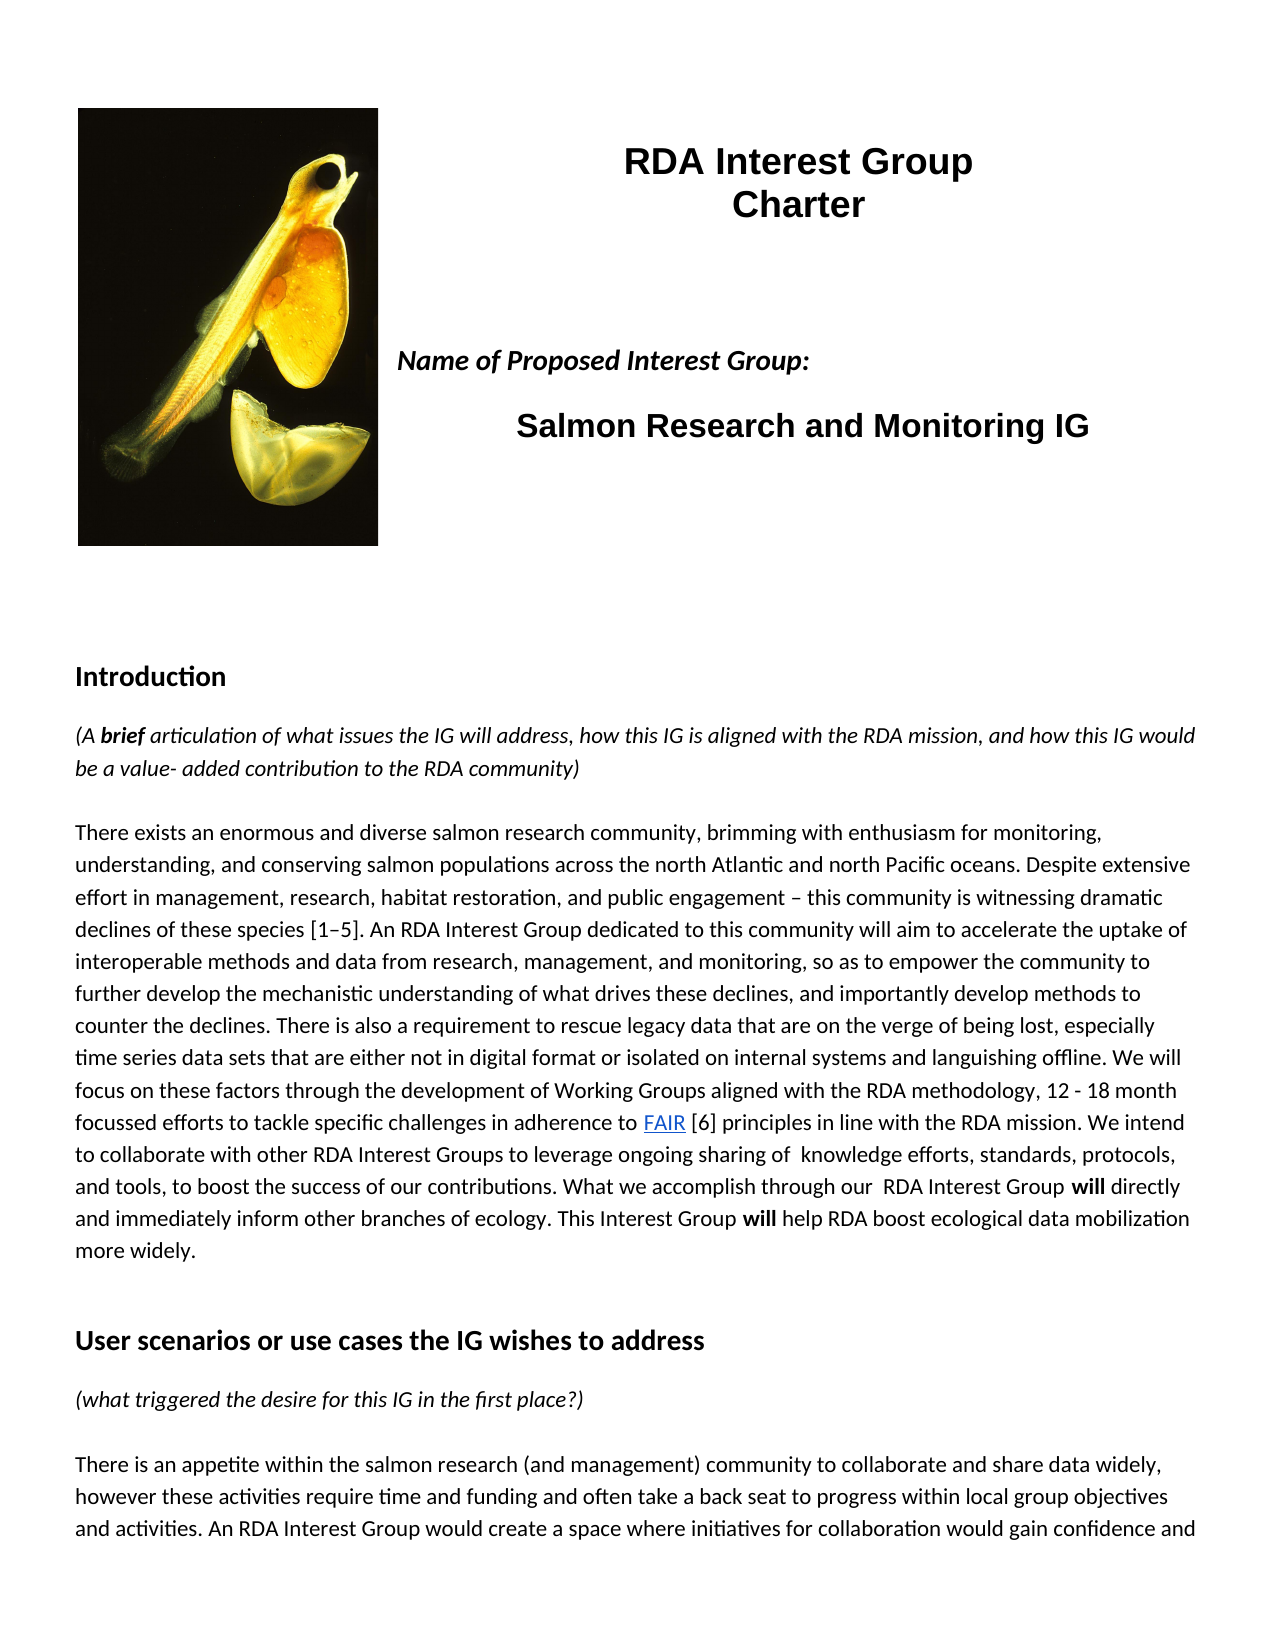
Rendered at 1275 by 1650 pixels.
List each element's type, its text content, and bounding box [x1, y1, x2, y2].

subtitle Salmon Research and Monitoring IG [379, 406, 1200, 444]
subtitle User scenarios or use cases the IG wishes to address [75, 1322, 1200, 1357]
subtitle Name of Proposed Interest Group: [379, 342, 1200, 378]
subtitle Introduction [75, 658, 1200, 694]
title RDA Interest Group [379, 139, 1200, 182]
text (A brief articulation of what issues the IG will address, how this IG is aligned with the RDA mission, and how this IG would be a value- added contribution to the RDA community) [75, 722, 1200, 782]
text There exists an enormous and diverse salmon research community, brimming with enthusiasm for monitoring, understanding, and conserving salmon populations across the north Atlantic and north Pacific oceans. Despite extensive effort in management, research, habitat restoration, and public engagement – this community is witnessing dramatic declines of these species [1–5]. An RDA Interest Group dedicated to this community will aim to accelerate the uptake of interoperable methods and data from research, management, and monitoring, so as to empower the community to further develop the mechanistic understanding of what drives these declines, and importantly develop methods to counter the declines. There is also a requirement to rescue legacy data that are on the verge of being lost, especially time series data sets that are either not in digital format or isolated on internal systems and languishing offline. We will focus on these factors through the development of Working Groups aligned with the RDA methodology, 12 - 18 month focussed efforts to tackle specific challenges in adherence to FAIR [6] principles in line with the RDA mission. We intend to collaborate with other RDA Interest Groups to leverage ongoing sharing of knowledge efforts, standards, protocols, and tools, to boost the success of our contributions. What we accomplish through our RDA Interest Group will directly and immediately inform other branches of ecology. This Interest Group will help RDA boost ecological data mobilization more widely. [75, 818, 1200, 1265]
title Charter [379, 182, 1200, 226]
text There is an appetite within the salmon research (and management) community to collaborate and share data widely, however these activities require time and funding and often take a back seat to progress within local group objectives and activities. An RDA Interest Group would create a space where initiatives for collaboration would gain confidence and [75, 1450, 1200, 1542]
text (what triggered the desire for this IG in the first place?) [75, 1385, 1200, 1413]
picture [78, 108, 379, 546]
